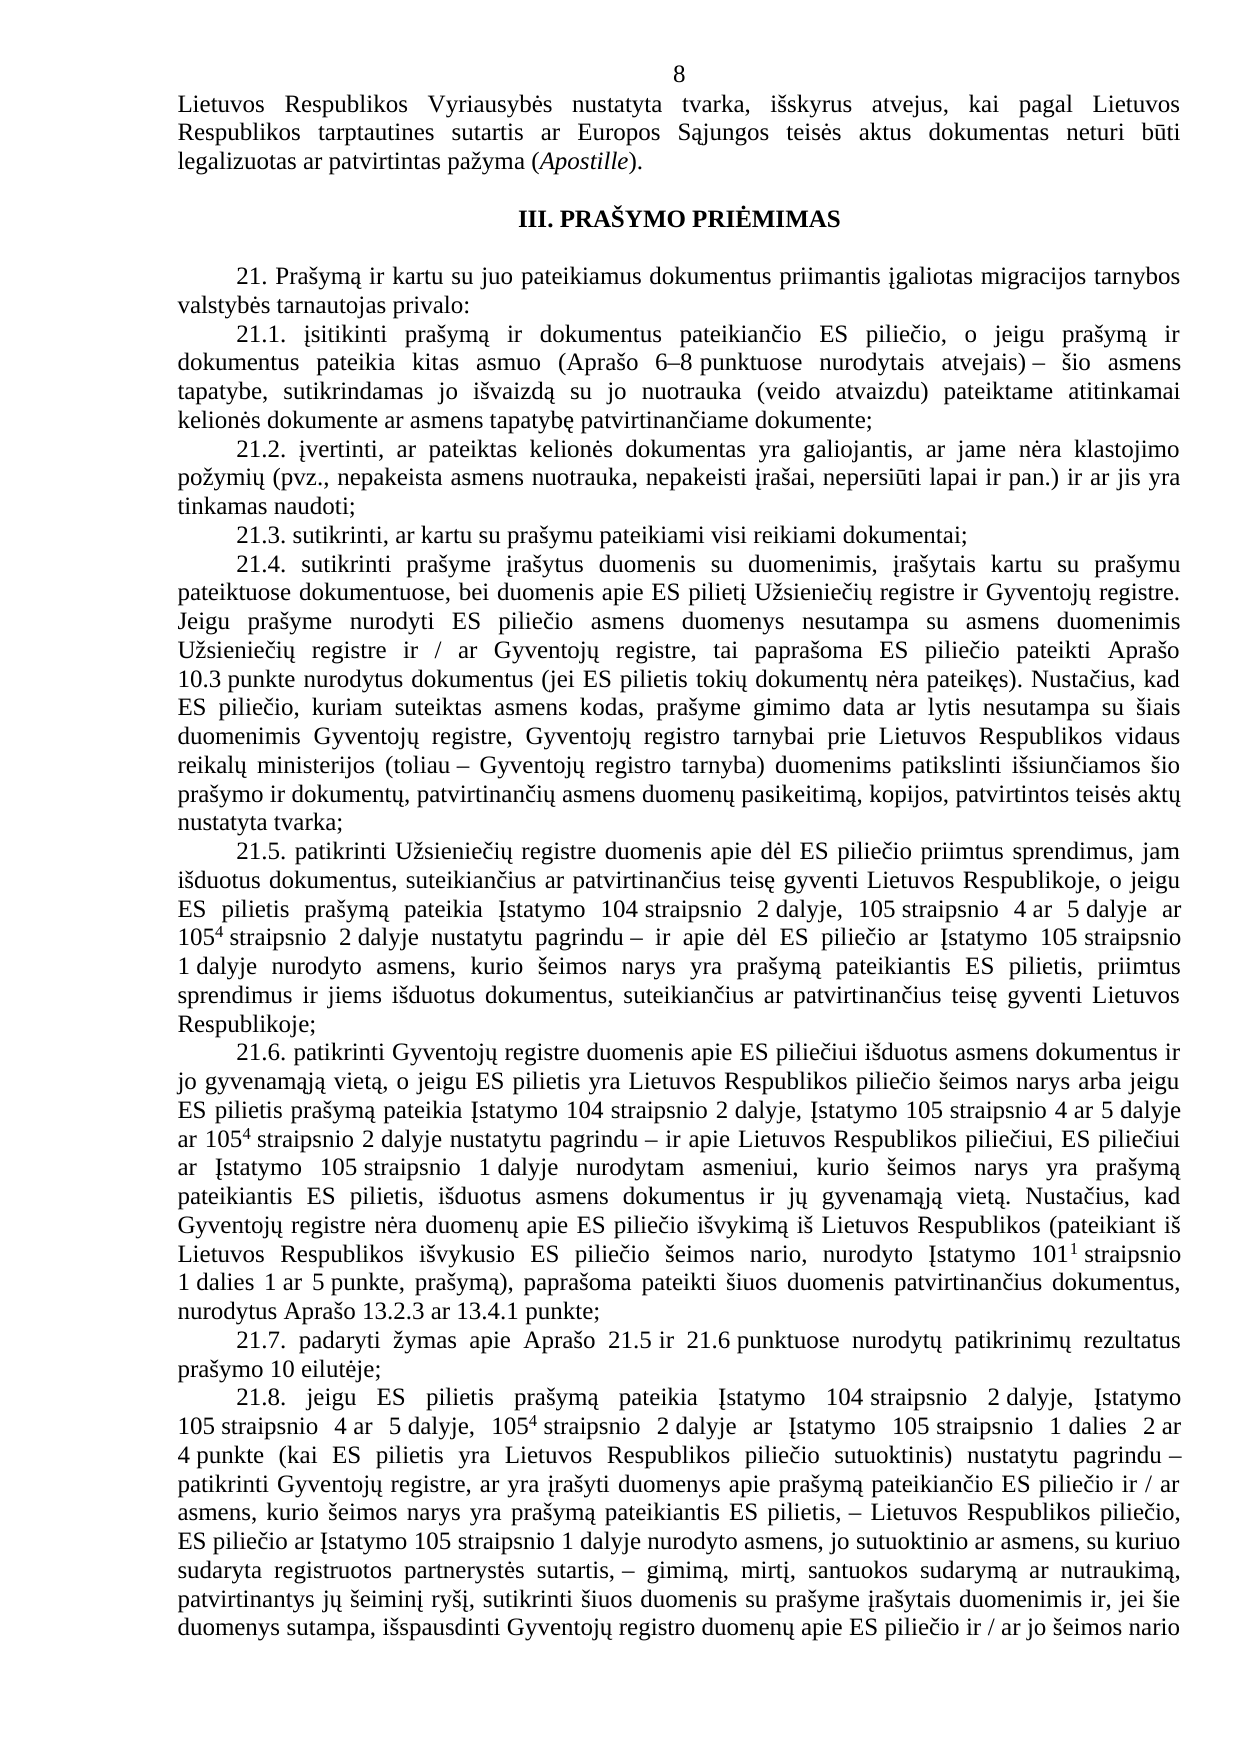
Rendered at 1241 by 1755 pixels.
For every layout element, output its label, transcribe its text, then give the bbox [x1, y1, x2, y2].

text 21.2. įvertinti, ar pateiktas kelionės dokumentas yra galiojantis, ar jame nėra klastojimo požymių (pvz., nepakeista asmens nuotrauka, nepakeisti įrašai, nepersiūti lapai ir pan.) ir ar jis yra tinkamas naudoti; [177, 434, 1181, 520]
text 21.5. patikrinti Užsieniečių registre duomenis apie dėl ES piliečio priimtus sprendimus, jam išduotus dokumentus, suteikiančius ar patvirtinančius teisę gyventi Lietuvos Respublikoje, o jeigu ES pilietis prašymą pateikia Įstatymo 104 straipsnio 2 dalyje, 105 straipsnio 4 ar 5 dalyje ar 1054 straipsnio 2 dalyje nustatytu pagrindu – ir apie dėl ES piliečio ar Įstatymo 105 straipsnio 1 dalyje nurodyto asmens, kurio šeimos narys yra prašymą pateikiantis ES pilietis, priimtus sprendimus ir jiems išduotus dokumentus, suteikiančius ar patvirtinančius teisę gyventi Lietuvos Respublikoje; [177, 836, 1181, 1037]
text III. PRAŠYMO PRIĖMIMAS [177, 204, 1181, 232]
text 21.1. įsitikinti prašymą ir dokumentus pateikiančio ES piliečio, o jeigu prašymą ir dokumentus pateikia kitas asmuo (Aprašo 6–8 punktuose nurodytais atvejais) – šio asmens tapatybe, sutikrindamas jo išvaizdą su jo nuotrauka (veido atvaizdu) pateiktame atitinkamai kelionės dokumente ar asmens tapatybę patvirtinančiame dokumente; [177, 319, 1181, 434]
text 21.8. jeigu ES pilietis prašymą pateikia Įstatymo 104 straipsnio 2 dalyje, Įstatymo 105 straipsnio 4 ar 5 dalyje, 1054 straipsnio 2 dalyje ar Įstatymo 105 straipsnio 1 dalies 2 ar 4 punkte (kai ES pilietis yra Lietuvos Respublikos piliečio sutuoktinis) nustatytu pagrindu – patikrinti Gyventojų registre, ar yra įrašyti duomenys apie prašymą pateikiančio ES piliečio ir / ar asmens, kurio šeimos narys yra prašymą pateikiantis ES pilietis, – Lietuvos Respublikos piliečio, ES piliečio ar Įstatymo 105 straipsnio 1 dalyje nurodyto asmens, jo sutuoktinio ar asmens, su kuriuo sudaryta registruotos partnerystės sutartis, – gimimą, mirtį, santuokos sudarymą ar nutraukimą, patvirtinantys jų šeiminį ryšį, sutikrinti šiuos duomenis su prašyme įrašytais duomenimis ir, jei šie duomenys sutampa, išspausdinti Gyventojų registro duomenų apie ES piliečio ir / ar jo šeimos nario [177, 1382, 1181, 1641]
text 21.3. sutikrinti, ar kartu su prašymu pateikiami visi reikiami dokumentai; [177, 520, 1181, 549]
text 21.4. sutikrinti prašyme įrašytus duomenis su duomenimis, įrašytais kartu su prašymu pateiktuose dokumentuose, bei duomenis apie ES pilietį Užsieniečių registre ir Gyventojų registre. Jeigu prašyme nurodyti ES piliečio asmens duomenys nesutampa su asmens duomenimis Užsieniečių registre ir / ar Gyventojų registre, tai paprašoma ES piliečio pateikti Aprašo 10.3 punkte nurodytus dokumentus (jei ES pilietis tokių dokumentų nėra pateikęs). Nustačius, kad ES piliečio, kuriam suteiktas asmens kodas, prašyme gimimo data ar lytis nesutampa su šiais duomenimis Gyventojų registre, Gyventojų registro tarnybai prie Lietuvos Respublikos vidaus reikalų ministerijos (toliau – Gyventojų registro tarnyba) duomenims patikslinti išsiunčiamos šio prašymo ir dokumentų, patvirtinančių asmens duomenų pasikeitimą, kopijos, patvirtintos teisės aktų nustatyta tvarka; [177, 549, 1181, 836]
text Lietuvos Respublikos Vyriausybės nustatyta tvarka, išskyrus atvejus, kai pagal Lietuvos Respublikos tarptautines sutartis ar Europos Sąjungos teisės aktus dokumentas neturi būti legalizuotas ar patvirtintas pažyma (Apostille). [177, 89, 1181, 175]
text 21. Prašymą ir kartu su juo pateikiamus dokumentus priimantis įgaliotas migracijos tarnybos valstybės tarnautojas privalo: [177, 261, 1181, 319]
text 21.6. patikrinti Gyventojų registre duomenis apie ES piliečiui išduotus asmens dokumentus ir jo gyvenamąją vietą, o jeigu ES pilietis yra Lietuvos Respublikos piliečio šeimos narys arba jeigu ES pilietis prašymą pateikia Įstatymo 104 straipsnio 2 dalyje, Įstatymo 105 straipsnio 4 ar 5 dalyje ar 1054 straipsnio 2 dalyje nustatytu pagrindu – ir apie Lietuvos Respublikos piliečiui, ES piliečiui ar Įstatymo 105 straipsnio 1 dalyje nurodytam asmeniui, kurio šeimos narys yra prašymą pateikiantis ES pilietis, išduotus asmens dokumentus ir jų gyvenamąją vietą. Nustačius, kad Gyventojų registre nėra duomenų apie ES piliečio išvykimą iš Lietuvos Respublikos (pateikiant iš Lietuvos Respublikos išvykusio ES piliečio šeimos nario, nurodyto Įstatymo 1011 straipsnio 1 dalies 1 ar 5 punkte, prašymą), paprašoma pateikti šiuos duomenis patvirtinančius dokumentus, nurodytus Aprašo 13.2.3 ar 13.4.1 punkte; [177, 1037, 1181, 1325]
text 21.7. padaryti žymas apie Aprašo 21.5 ir 21.6 punktuose nurodytų patikrinimų rezultatus prašymo 10 eilutėje; [177, 1325, 1181, 1382]
